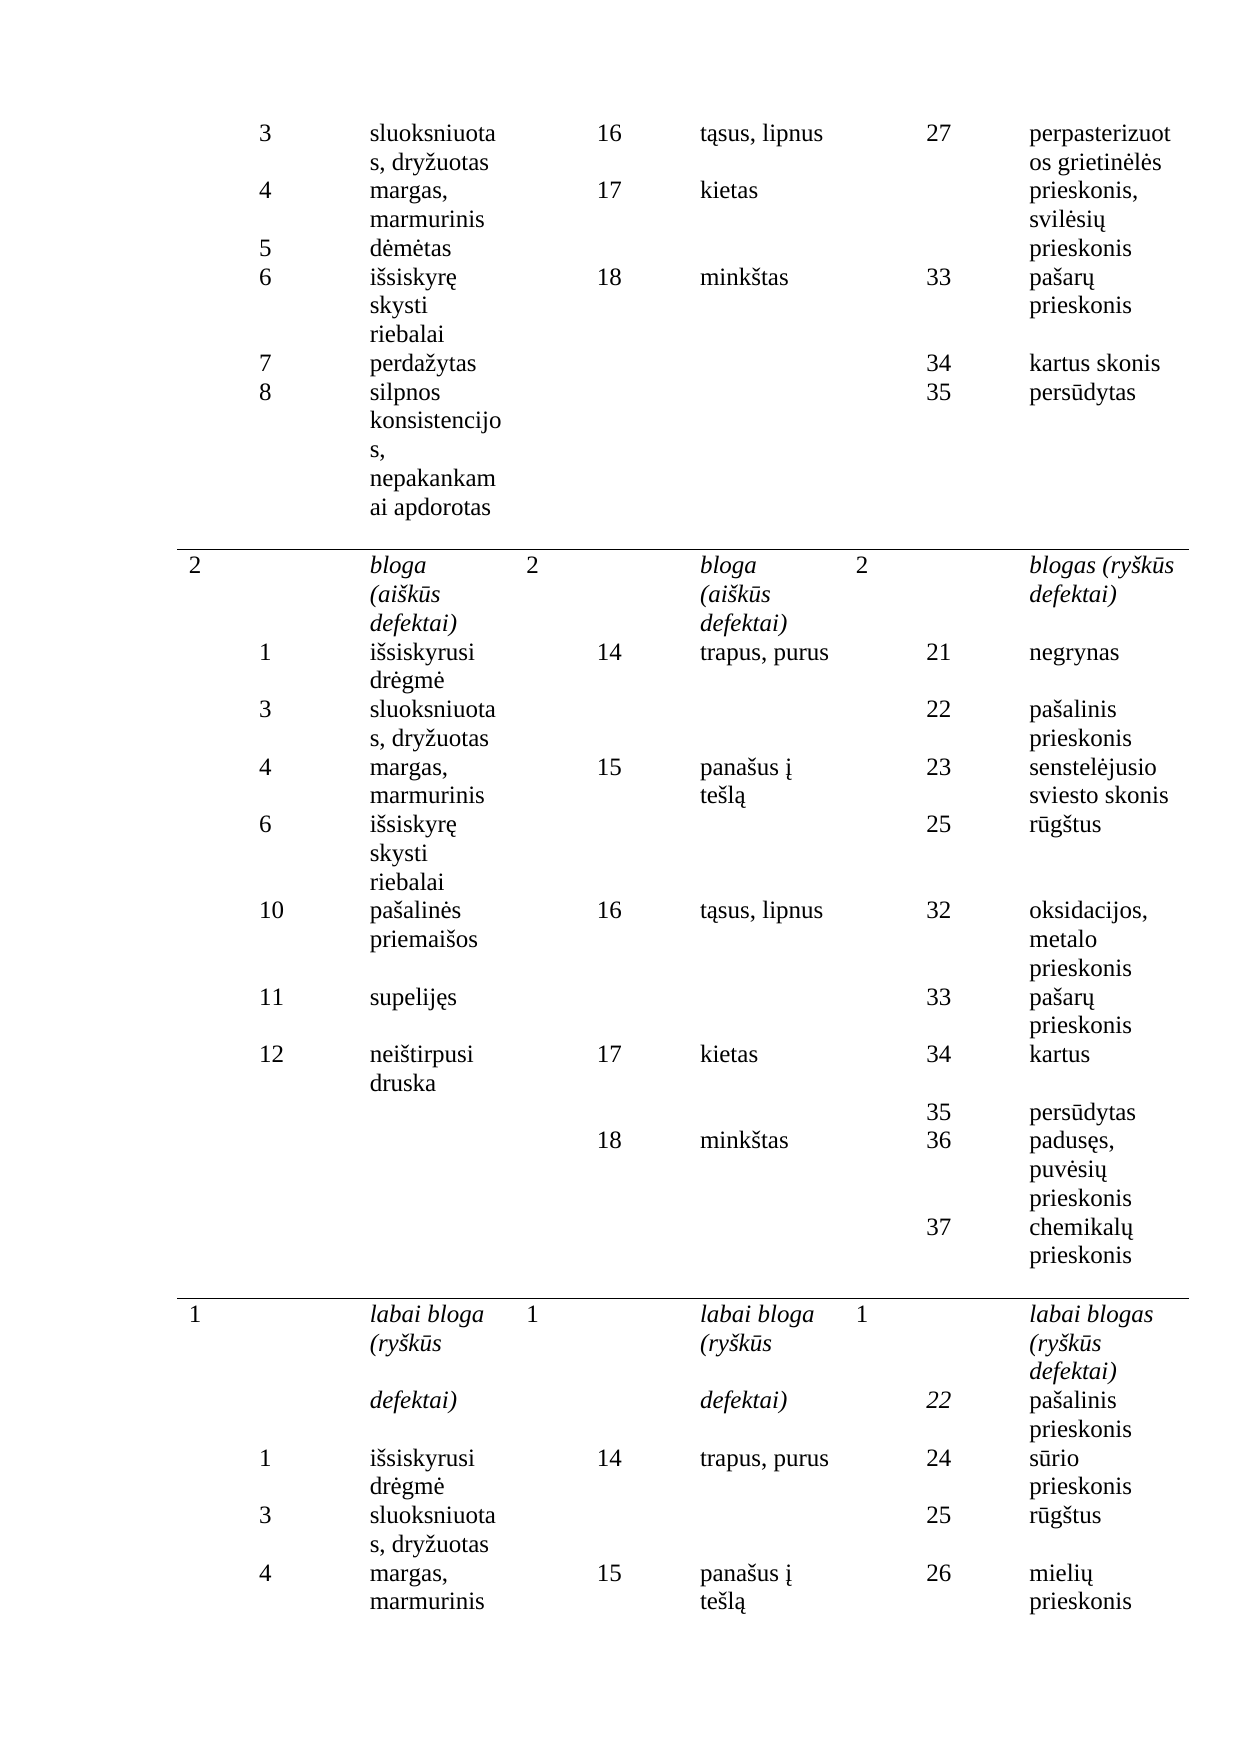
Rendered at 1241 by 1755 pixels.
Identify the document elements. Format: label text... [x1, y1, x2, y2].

table_cell panašus į tešlą [689, 752, 844, 809]
table_cell [689, 1500, 844, 1558]
table_cell 7 [248, 348, 358, 377]
table_cell 3 [248, 1500, 358, 1558]
table_cell [177, 1097, 248, 1125]
table_cell [844, 233, 915, 262]
table_cell [515, 377, 585, 463]
table_cell pašalinės priemaišos [358, 895, 515, 982]
table_cell [515, 1500, 585, 1558]
table_cell kietas [689, 1039, 844, 1097]
table_cell [585, 377, 688, 463]
table_cell [844, 694, 915, 752]
table_cell minkštas [689, 262, 844, 348]
table_cell nepakankamai apdorotas [358, 463, 515, 521]
table_cell [177, 1125, 248, 1212]
table_cell [515, 118, 585, 176]
table_cell silpnos konsistencijos, [358, 377, 515, 463]
table_cell [844, 521, 915, 549]
table_cell [1018, 463, 1189, 521]
table_cell 36 [915, 1125, 1018, 1212]
table_cell [515, 262, 585, 348]
table_cell [585, 982, 688, 1039]
table_cell [844, 1097, 915, 1125]
table_cell [844, 1558, 915, 1615]
table_cell [1018, 1269, 1189, 1298]
table_cell 14 [585, 1443, 688, 1500]
table_cell pašarų prieskonis [1018, 262, 1189, 348]
table_cell [248, 1299, 358, 1385]
table_cell [177, 752, 248, 809]
table_cell [515, 233, 585, 262]
table_cell persūdytas [1018, 377, 1189, 463]
table_cell [177, 982, 248, 1039]
table_cell 11 [248, 982, 358, 1039]
table_cell 1 [248, 637, 358, 694]
table_cell 35 [915, 1097, 1018, 1125]
table_cell 22 [915, 694, 1018, 752]
table_cell [585, 809, 688, 895]
table_cell [844, 1269, 915, 1298]
table_cell [515, 694, 585, 752]
table_cell [844, 262, 915, 348]
table_cell senstelėjusio sviesto skonis [1018, 752, 1189, 809]
table_cell [844, 463, 915, 521]
table_cell 1 [844, 1299, 915, 1385]
table_cell [177, 176, 248, 233]
table_cell 21 [915, 637, 1018, 694]
table_cell 4 [248, 176, 358, 233]
table_cell [585, 1385, 688, 1443]
table_cell [689, 233, 844, 262]
table_cell minkštas [689, 1125, 844, 1212]
table_cell [585, 1212, 688, 1269]
table_cell [844, 637, 915, 694]
table_cell [844, 348, 915, 377]
table_cell 17 [585, 176, 688, 233]
table_cell 4 [248, 1558, 358, 1615]
table_cell [248, 550, 358, 637]
table_cell [844, 809, 915, 895]
table_cell 1 [248, 1443, 358, 1500]
table_cell [585, 348, 688, 377]
table_cell 1 [515, 1299, 585, 1385]
table_cell [689, 1269, 844, 1298]
table_cell 3 [248, 118, 358, 176]
table_cell [358, 1269, 515, 1298]
table_cell [177, 377, 248, 463]
table_cell rūgštus [1018, 1500, 1189, 1558]
table_cell defektai) [358, 1385, 515, 1443]
table_cell [689, 463, 844, 521]
table_cell [915, 233, 1018, 262]
table_cell [177, 118, 248, 176]
table_cell [515, 982, 585, 1039]
table_cell [177, 1039, 248, 1097]
table_cell išsiskyrę skysti riebalai [358, 809, 515, 895]
table_cell tąsus, lipnus [689, 118, 844, 176]
table_cell [177, 348, 248, 377]
table_cell [177, 694, 248, 752]
table_cell [844, 895, 915, 982]
table_cell [515, 1558, 585, 1615]
table_cell [915, 550, 1018, 637]
table_cell trapus, purus [689, 637, 844, 694]
table_cell 17 [585, 1039, 688, 1097]
table_cell 12 [248, 1039, 358, 1097]
table_cell [915, 1269, 1018, 1298]
table_cell [844, 118, 915, 176]
table_cell 26 [915, 1558, 1018, 1615]
table_cell [844, 1125, 915, 1212]
table_cell [515, 1097, 585, 1125]
table_cell [844, 1385, 915, 1443]
table_cell 37 [915, 1212, 1018, 1269]
table_cell [585, 1269, 688, 1298]
table_cell [177, 233, 248, 262]
table_cell 16 [585, 895, 688, 982]
table_cell 25 [915, 1500, 1018, 1558]
table_cell 2 [177, 550, 248, 637]
table_cell [844, 1212, 915, 1269]
table_cell [515, 521, 585, 549]
table_cell kietas [689, 176, 844, 233]
table_cell [177, 637, 248, 694]
table_cell sluoksniuotas, dryžuotas [358, 118, 515, 176]
table_cell [844, 1500, 915, 1558]
table_cell bloga (aiškūs defektai) [358, 550, 515, 637]
table_cell pašalinis prieskonis [1018, 694, 1189, 752]
table_cell supelijęs [358, 982, 515, 1039]
table_cell [177, 1269, 248, 1298]
table_cell 6 [248, 809, 358, 895]
table_cell [177, 1443, 248, 1500]
table_cell 3 [248, 694, 358, 752]
table_cell [844, 752, 915, 809]
table_cell [177, 1500, 248, 1558]
table_cell [515, 637, 585, 694]
table_cell [177, 463, 248, 521]
table_cell trapus, purus [689, 1443, 844, 1500]
table_cell [585, 521, 688, 549]
table_cell persūdytas [1018, 1097, 1189, 1125]
table_cell kartus [1018, 1039, 1189, 1097]
table_cell [689, 521, 844, 549]
table_cell prieskonis [1018, 233, 1189, 262]
table_cell 24 [915, 1443, 1018, 1500]
table_cell defektai) [689, 1385, 844, 1443]
table_cell [358, 1212, 515, 1269]
table_cell [844, 176, 915, 233]
table_cell [177, 521, 248, 549]
table_cell [515, 463, 585, 521]
table_cell 5 [248, 233, 358, 262]
table_cell [689, 1097, 844, 1125]
table_cell [177, 262, 248, 348]
table_cell 2 [844, 550, 915, 637]
table_cell [248, 1269, 358, 1298]
table_cell išsiskyrusi drėgmė [358, 1443, 515, 1500]
table_cell [585, 1097, 688, 1125]
table_cell 23 [915, 752, 1018, 809]
table_cell [515, 1039, 585, 1097]
table_cell [585, 1500, 688, 1558]
table_cell [177, 895, 248, 982]
table_cell [585, 463, 688, 521]
table_cell [689, 982, 844, 1039]
table_cell [585, 233, 688, 262]
table_cell margas, marmurinis [358, 176, 515, 233]
table_cell 32 [915, 895, 1018, 982]
table_cell 14 [585, 637, 688, 694]
table_cell kartus skonis [1018, 348, 1189, 377]
table_cell [515, 895, 585, 982]
table_cell sluoksniuotas, dryžuotas [358, 1500, 515, 1558]
table_cell neištirpusi druska [358, 1039, 515, 1097]
table_cell [585, 1299, 688, 1385]
table_cell [585, 694, 688, 752]
table_cell 34 [915, 348, 1018, 377]
table_cell [358, 1097, 515, 1125]
table_cell [915, 176, 1018, 233]
table_cell [844, 1443, 915, 1500]
table_cell [515, 752, 585, 809]
table_cell 22 [915, 1385, 1018, 1443]
table_cell [689, 377, 844, 463]
table_cell 18 [585, 1125, 688, 1212]
table_cell [248, 1125, 358, 1212]
table_cell [177, 1558, 248, 1615]
table_cell negrynas [1018, 637, 1189, 694]
table_cell rūgštus [1018, 809, 1189, 895]
table_cell [689, 1212, 844, 1269]
table_cell perpasterizuotos grietinėlės [1018, 118, 1189, 176]
table_cell pašarų prieskonis [1018, 982, 1189, 1039]
table_cell [915, 1299, 1018, 1385]
table_cell 2 [515, 550, 585, 637]
table_cell chemikalų prieskonis [1018, 1212, 1189, 1269]
table_cell [515, 1212, 585, 1269]
table_cell tąsus, lipnus [689, 895, 844, 982]
table_cell perdažytas [358, 348, 515, 377]
table_cell [915, 521, 1018, 549]
table_cell [689, 694, 844, 752]
table_cell [915, 463, 1018, 521]
table_cell 1 [177, 1299, 248, 1385]
table_cell labai blogas (ryškūs defektai) [1018, 1299, 1189, 1385]
table_cell labai bloga (ryškūs [689, 1299, 844, 1385]
table_cell [515, 1385, 585, 1443]
table_cell 10 [248, 895, 358, 982]
table_cell [177, 809, 248, 895]
table_cell [1018, 521, 1189, 549]
table_cell sūrio prieskonis [1018, 1443, 1189, 1500]
table_cell 34 [915, 1039, 1018, 1097]
table_cell 33 [915, 262, 1018, 348]
table_cell 4 [248, 752, 358, 809]
table_cell 33 [915, 982, 1018, 1039]
table_cell 8 [248, 377, 358, 463]
table_cell [358, 521, 515, 549]
table_cell [844, 1039, 915, 1097]
table_cell 18 [585, 262, 688, 348]
table_cell [515, 348, 585, 377]
table_cell 6 [248, 262, 358, 348]
table_cell [248, 463, 358, 521]
table_cell 25 [915, 809, 1018, 895]
table_cell [248, 1385, 358, 1443]
table_cell [689, 348, 844, 377]
table_cell [515, 1269, 585, 1298]
table_cell oksidacijos, metalo prieskonis [1018, 895, 1189, 982]
table_cell [248, 1097, 358, 1125]
table_cell 15 [585, 1558, 688, 1615]
table_cell [515, 176, 585, 233]
table_cell dėmėtas [358, 233, 515, 262]
table_cell padusęs, puvėsių prieskonis [1018, 1125, 1189, 1212]
table_cell 35 [915, 377, 1018, 463]
table_cell sluoksniuotas, dryžuotas [358, 694, 515, 752]
table_cell [515, 1125, 585, 1212]
table_cell išsiskyrusi drėgmė [358, 637, 515, 694]
table_cell labai bloga (ryškūs [358, 1299, 515, 1385]
table_cell [177, 1385, 248, 1443]
table_cell [177, 1212, 248, 1269]
table_cell [248, 1212, 358, 1269]
table_cell [515, 1443, 585, 1500]
table_cell pašalinis prieskonis [1018, 1385, 1189, 1443]
table_cell [248, 521, 358, 549]
table_cell [844, 982, 915, 1039]
table_cell bloga (aiškūs defektai) [689, 550, 844, 637]
table_cell panašus į tešlą [689, 1558, 844, 1615]
table_cell prieskonis, svilėsių [1018, 176, 1189, 233]
table_cell [515, 809, 585, 895]
table_cell 16 [585, 118, 688, 176]
table_cell blogas (ryškūs defektai) [1018, 550, 1189, 637]
table_cell [358, 1125, 515, 1212]
table_cell mielių prieskonis [1018, 1558, 1189, 1615]
table_cell margas, marmurinis [358, 752, 515, 809]
table_cell [689, 809, 844, 895]
table_cell išsiskyrę skysti riebalai [358, 262, 515, 348]
table_cell [844, 377, 915, 463]
table_cell 15 [585, 752, 688, 809]
table_cell margas, marmurinis [358, 1558, 515, 1615]
table_cell 27 [915, 118, 1018, 176]
table_cell [585, 550, 688, 637]
